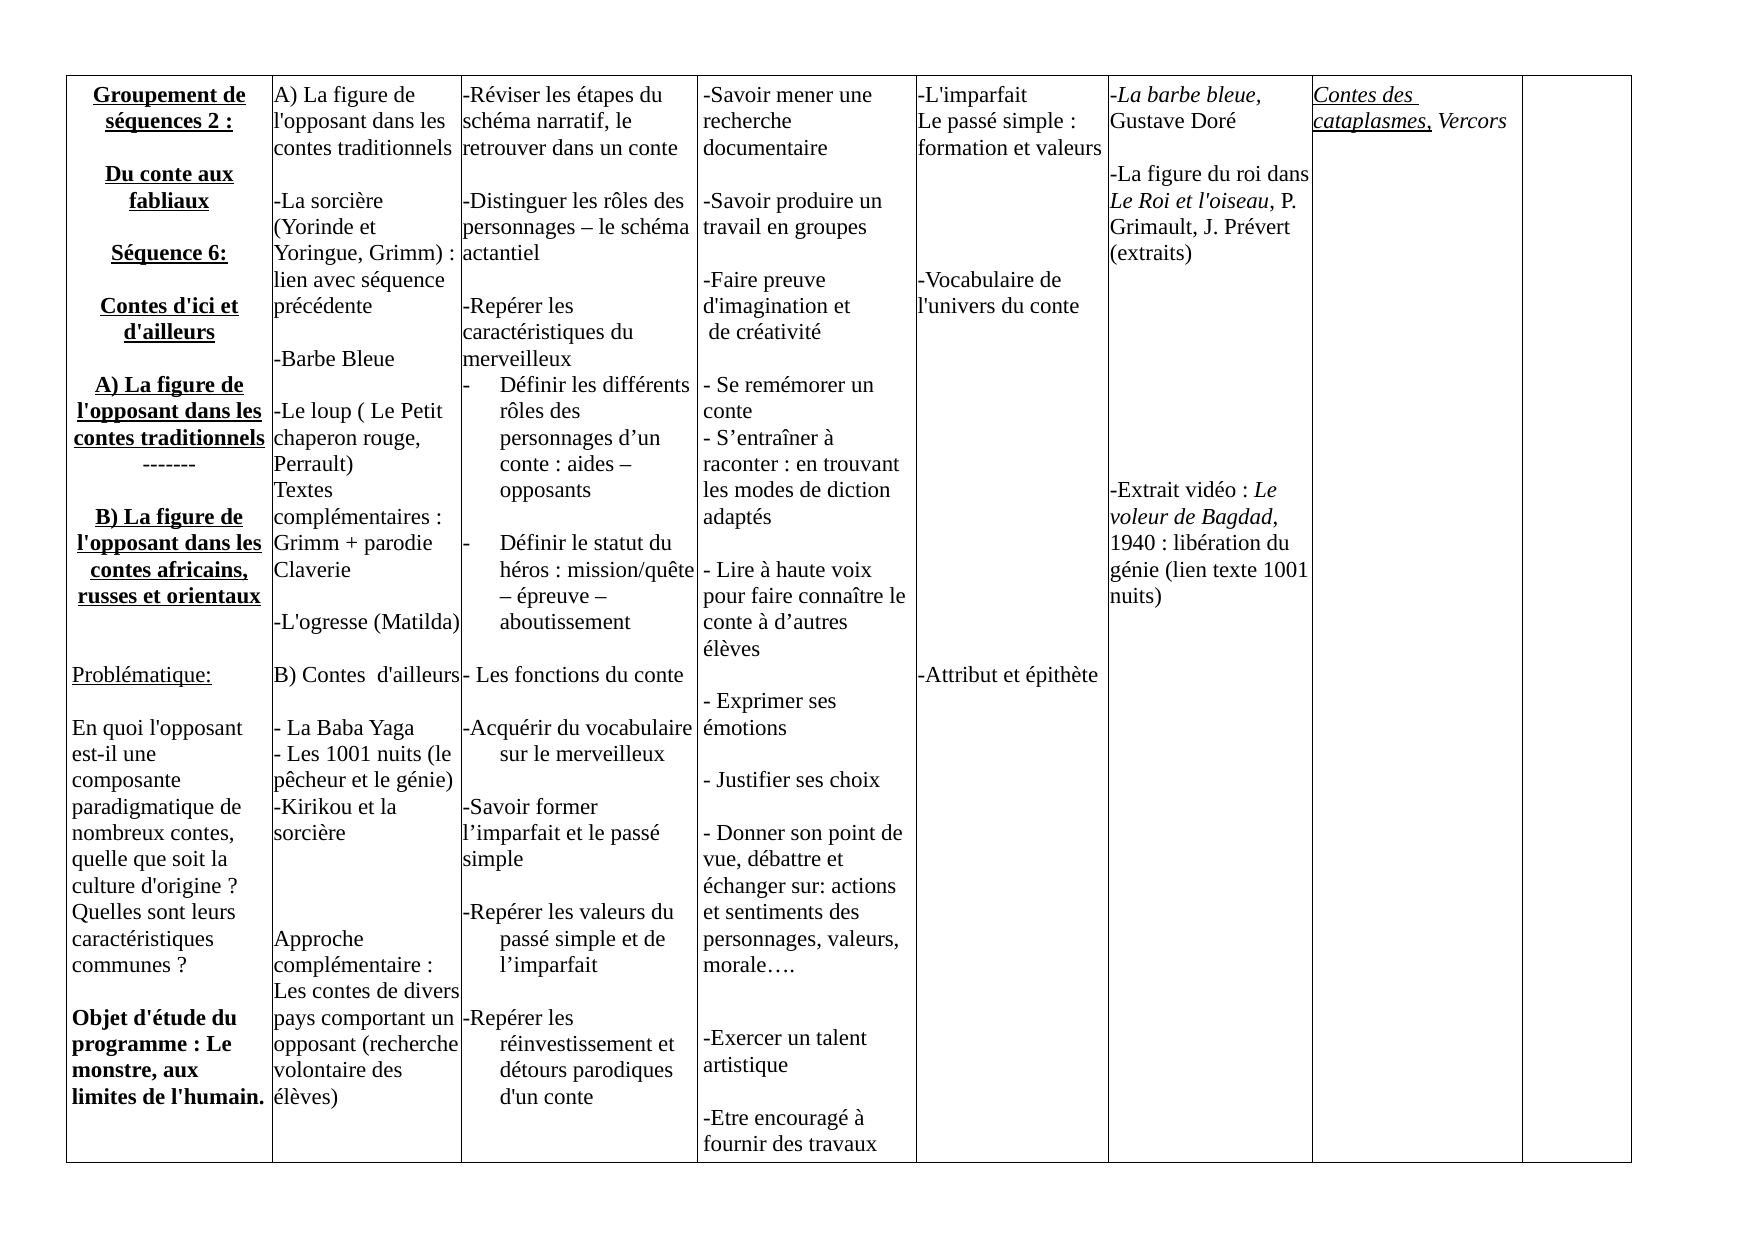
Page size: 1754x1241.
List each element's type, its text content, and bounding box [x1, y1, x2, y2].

table_cell -Savoir mener une recherche documentaire -Savoir produire un travail en groupes -Faire preuve d'imagination et de créativité - Se remémorer un conte - S’entraîner à raconter : en trouvant les modes de diction adaptés - Lire à haute voix pour faire connaître le conte à d’autres élèves - Exprimer ses émotions - Justifier ses choix - Donner son point de vue, débattre et échanger sur: actions et sentiments des personnages, valeurs, morale…. -Exercer un talent artistique -Etre encouragé à fournir des travaux [698, 76, 916, 1162]
table_cell [1523, 76, 1631, 1162]
table_cell -La barbe bleue, Gustave Doré -La figure du roi dans Le Roi et l'oiseau, P. Grimault, J. Prévert (extraits) -Extrait vidéo : Le voleur de Bagdad, 1940 : libération du génie (lien texte 1001 nuits) [1109, 76, 1312, 1162]
table_cell -Réviser les étapes du schéma narratif, le retrouver dans un conte -Distinguer les rôles des personnages – le schéma actantiel -Repérer les caractéristiques du merveilleux Définir les différents rôles des personnages d’un conte : aides – opposants Définir le statut du héros : mission/quête – épreuve –aboutissement - Les fonctions du conte -Acquérir du vocabulaire sur le merveilleux -Savoir former l’imparfait et le passé simple -Repérer les valeurs du passé simple et de l’imparfait -Repérer les réinvestissement et détours parodiques d'un conte [462, 76, 697, 1162]
table_cell A) La figure de l'opposant dans les contes traditionnels -La sorcière (Yorinde et Yoringue, Grimm) : lien avec séquence précédente -Barbe Bleue -Le loup ( Le Petit chaperon rouge, Perrault) Textes complémentaires : Grimm + parodie Claverie -L'ogresse (Matilda) B) Contes d'ailleurs - La Baba Yaga - Les 1001 nuits (le pêcheur et le génie) -Kirikou et la sorcière Approche complémentaire : Les contes de divers pays comportant un opposant (recherche volontaire des élèves) [273, 76, 461, 1162]
table_cell Contes des cataplasmes, Vercors [1313, 76, 1522, 1162]
table_cell -L'imparfait Le passé simple : formation et valeurs -Vocabulaire de l'univers du conte -Attribut et épithète [917, 76, 1108, 1162]
table_cell Groupement de séquences 2 : Du conte aux fabliaux Séquence 6: Contes d'ici et d'ailleurs A) La figure de l'opposant dans les contes traditionnels ------- B) La figure de l'opposant dans les contes africains, russes et orientaux Problématique: En quoi l'opposant est-il une composante paradigmatique de nombreux contes, quelle que soit la culture d'origine ? Quelles sont leurs caractéristiques communes ? Objet d'étude du programme : Le monstre, aux limites de l'humain. [67, 76, 272, 1162]
